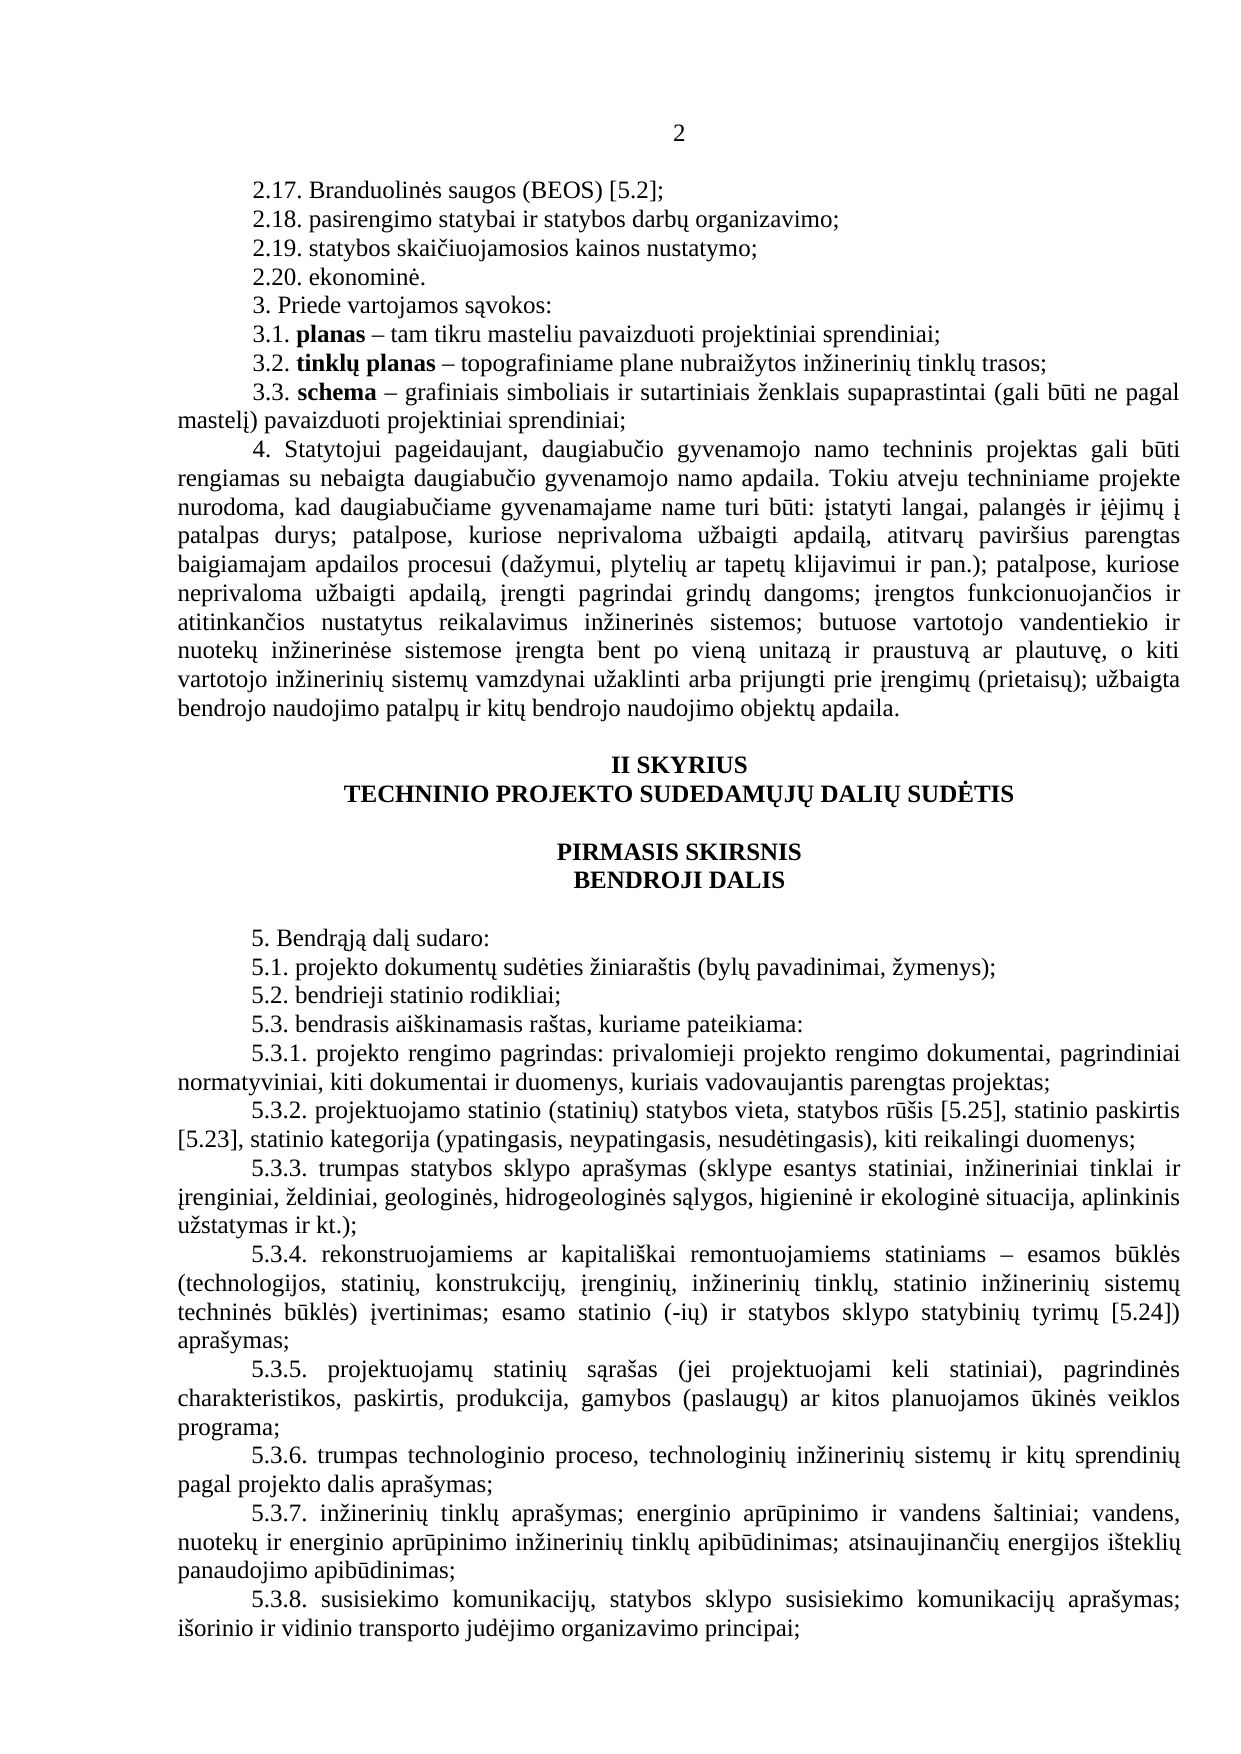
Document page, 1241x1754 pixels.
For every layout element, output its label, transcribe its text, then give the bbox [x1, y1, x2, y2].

text 5.3.2. projektuojamo statinio (statinių) statybos vieta, statybos rūšis [5.25], statinio paskirtis [5.23], statinio kategorija (ypatingasis, neypatingasis, nesudėtingasis), kiti reikalingi duomenys; [177, 1096, 1181, 1153]
text 3.2. tinklų planas – topografiniame plane nubraižytos inžinerinių tinklų trasos; [177, 348, 1181, 377]
text 3.3. schema – grafiniais simboliais ir sutartiniais ženklais supaprastintai (gali būti ne pagal mastelį) pavaizduoti projektiniai sprendiniai; [177, 377, 1181, 434]
text 5. Bendrąją dalį sudaro: [177, 923, 1181, 952]
text 2.17. Branduolinės saugos (BEOS) [5.2]; [177, 176, 1181, 204]
text 5.2. bendrieji statinio rodikliai; [177, 981, 1181, 1009]
text 5.3.7. inžinerinių tinklų aprašymas; energinio aprūpinimo ir vandens šaltiniai; vandens, nuotekų ir energinio aprūpinimo inžinerinių tinklų apibūdinimas; atsinaujinančių energijos išteklių panaudojimo apibūdinimas; [177, 1498, 1181, 1584]
text 5.3.5. projektuojamų statinių sąrašas (jei projektuojami keli statiniai), pagrindinės charakteristikos, paskirtis, produkcija, gamybos (paslaugų) ar kitos planuojamos ūkinės veiklos programa; [177, 1354, 1181, 1441]
text BENDROJI DALIS [177, 866, 1181, 894]
text 2.18. pasirengimo statybai ir statybos darbų organizavimo; [177, 204, 1181, 233]
text 2.19. statybos skaičiuojamosios kainos nustatymo; [177, 233, 1181, 262]
text 5.3.1. projekto rengimo pagrindas: privalomieji projekto rengimo dokumentai, pagrindiniai normatyviniai, kiti dokumentai ir duomenys, kuriais vadovaujantis parengtas projektas; [177, 1038, 1181, 1096]
text TECHNINIO PROJEKTO SUDEDAMŲJŲ DALIŲ SUDĖTIS [177, 779, 1181, 808]
text 5.3.6. trumpas technologinio proceso, technologinių inžinerinių sistemų ir kitų sprendinių pagal projekto dalis aprašymas; [177, 1441, 1181, 1498]
text 3. Priede vartojamos sąvokos: [177, 291, 1181, 319]
text PIRMASIS SKIRSNIS [177, 837, 1181, 866]
text 5.1. projekto dokumentų sudėties žiniaraštis (bylų pavadinimai, žymenys); [177, 952, 1181, 981]
text II SKYRIUS [177, 751, 1181, 779]
text 4. Statytojui pageidaujant, daugiabučio gyvenamojo namo techninis projektas gali būti rengiamas su nebaigta daugiabučio gyvenamojo namo apdaila. Tokiu atveju techniniame projekte nurodoma, kad daugiabučiame gyvenamajame name turi būti: įstatyti langai, palangės ir įėjimų į patalpas durys; patalpose, kuriose neprivaloma užbaigti apdailą, atitvarų paviršius parengtas baigiamajam apdailos procesui (dažymui, plytelių ar tapetų klijavimui ir pan.); patalpose, kuriose neprivaloma užbaigti apdailą, įrengti pagrindai grindų dangoms; įrengtos funkcionuojančios ir atitinkančios nustatytus reikalavimus inžinerinės sistemos; butuose vartotojo vandentiekio ir nuotekų inžinerinėse sistemose įrengta bent po vieną unitazą ir praustuvą ar plautuvę, o kiti vartotojo inžinerinių sistemų vamzdynai užaklinti arba prijungti prie įrengimų (prietaisų); užbaigta bendrojo naudojimo patalpų ir kitų bendrojo naudojimo objektų apdaila. [177, 434, 1181, 722]
text 5.3. bendrasis aiškinamasis raštas, kuriame pateikiama: [177, 1009, 1181, 1038]
text 5.3.8. susisiekimo komunikacijų, statybos sklypo susisiekimo komunikacijų aprašymas; išorinio ir vidinio transporto judėjimo organizavimo principai; [177, 1584, 1181, 1642]
text 2.20. ekonominė. [177, 262, 1181, 291]
text 5.3.3. trumpas statybos sklypo aprašymas (sklype esantys statiniai, inžineriniai tinklai ir įrenginiai, želdiniai, geologinės, hidrogeologinės sąlygos, higieninė ir ekologinė situacija, aplinkinis užstatymas ir kt.); [177, 1153, 1181, 1239]
text 3.1. planas – tam tikru masteliu pavaizduoti projektiniai sprendiniai; [177, 319, 1181, 348]
text 5.3.4. rekonstruojamiems ar kapitališkai remontuojamiems statiniams – esamos būklės (technologijos, statinių, konstrukcijų, įrenginių, inžinerinių tinklų, statinio inžinerinių sistemų techninės būklės) įvertinimas; esamo statinio (-ių) ir statybos sklypo statybinių tyrimų [5.24]) aprašymas; [177, 1239, 1181, 1354]
